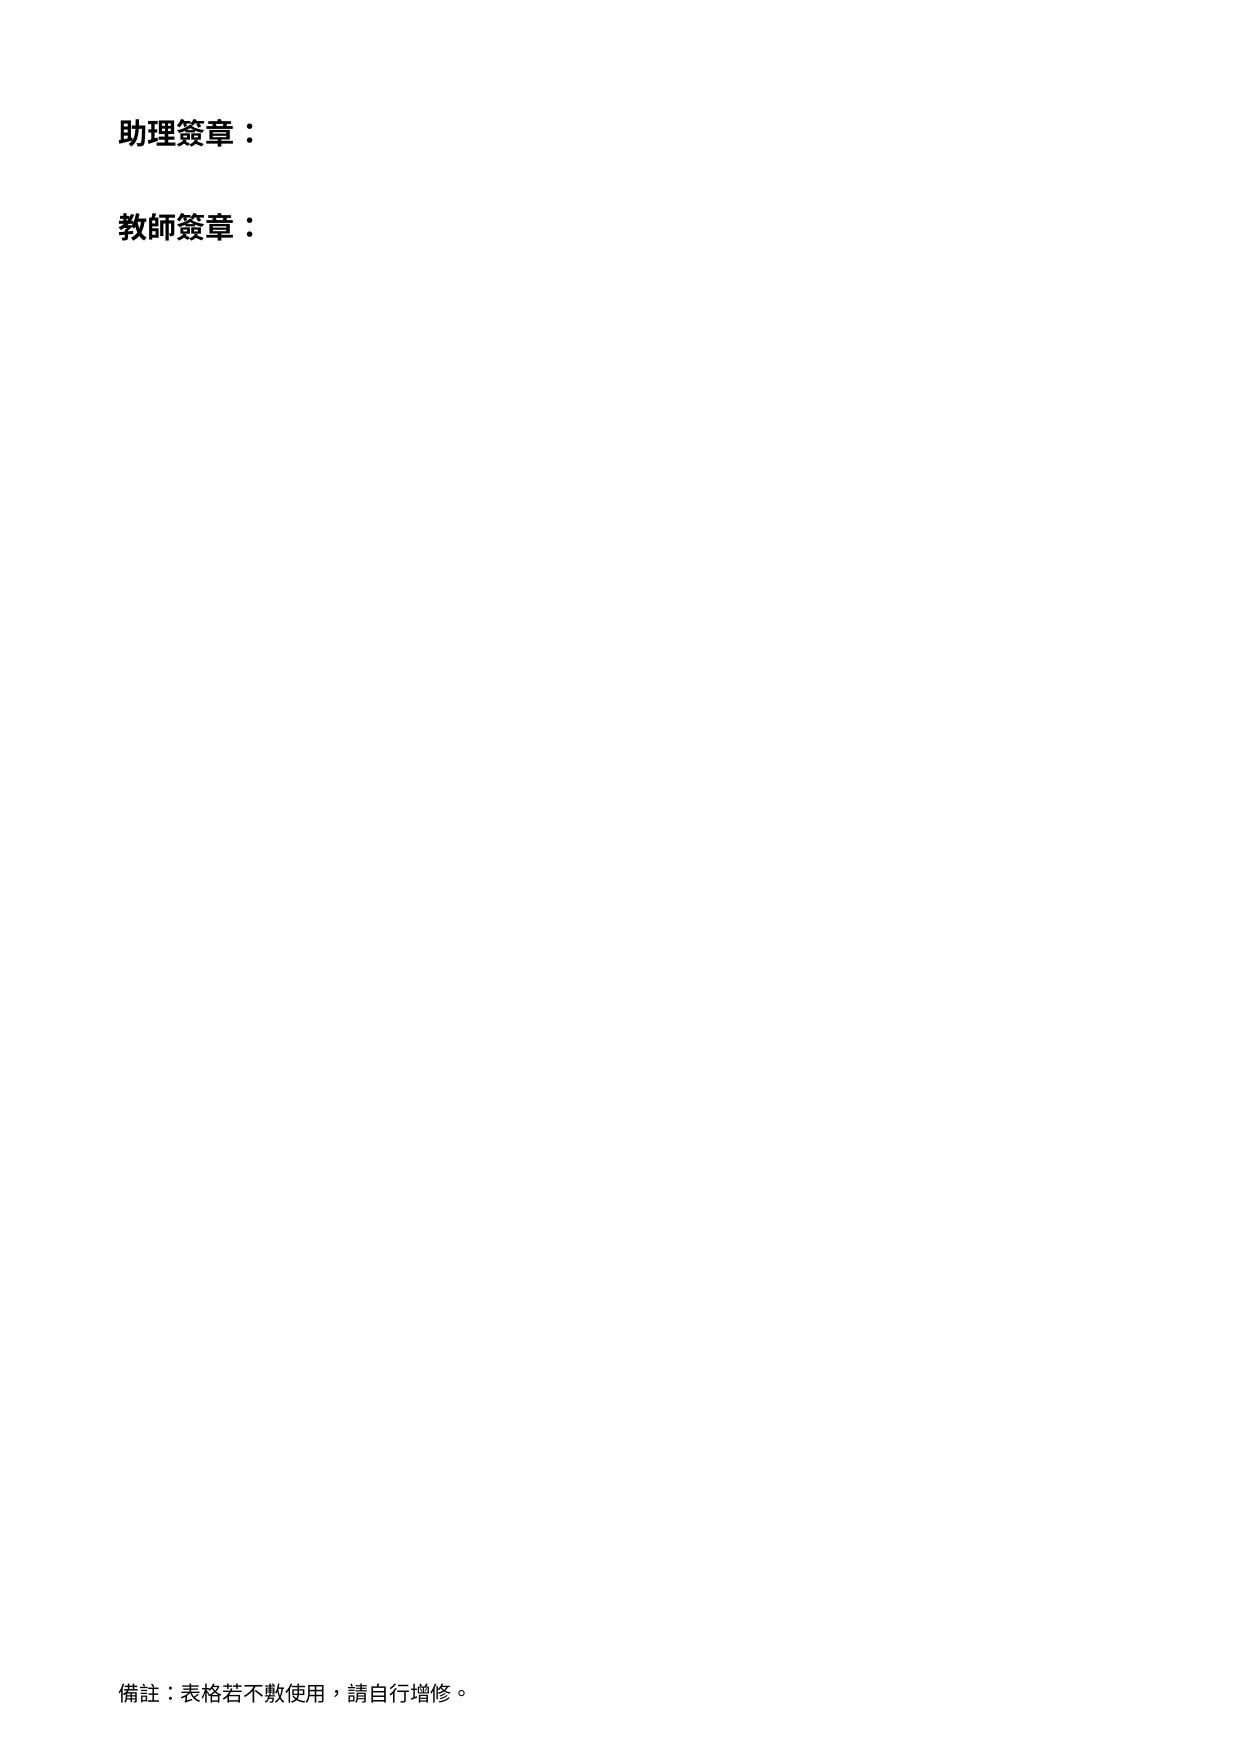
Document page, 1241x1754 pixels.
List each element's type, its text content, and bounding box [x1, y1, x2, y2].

text 助理簽章： [118, 88, 598, 163]
text 教師簽章： [118, 182, 598, 257]
